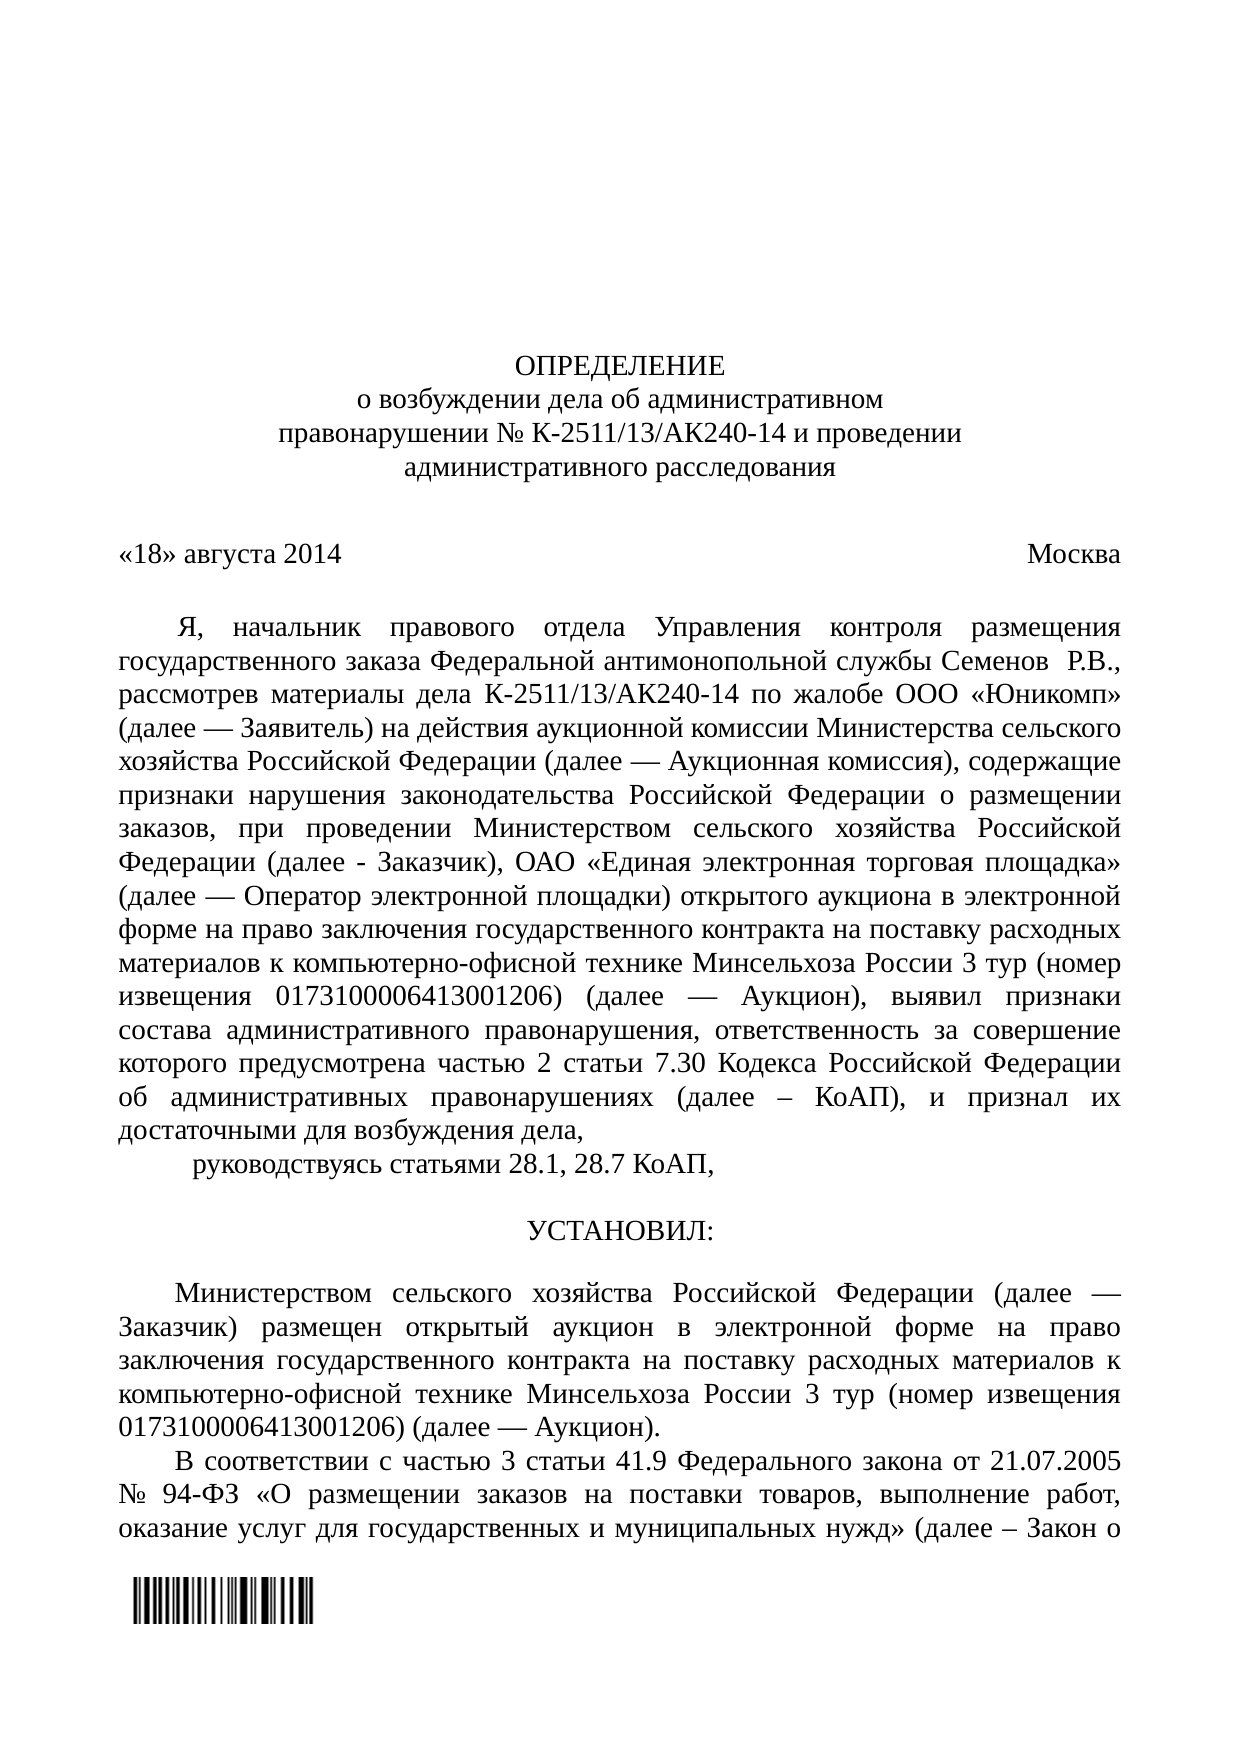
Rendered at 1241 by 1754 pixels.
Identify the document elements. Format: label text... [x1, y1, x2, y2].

text В соответствии с частью 3 статьи 41.9 Федерального закона от 21.07.2005 № 94-ФЗ «О размещении заказов на поставки товаров, выполнение работ, оказание услуг для государственных и муниципальных нужд» (далее – Закон о [118, 1443, 1122, 1544]
text Министерством сельского хозяйства Российской Федерации (далее — Заказчик) размещен открытый аукцион в электронной форме на право заключения государственного контракта на поставку расходных материалов к компьютерно-офисной технике Минсельхоза России 3 тур (номер извещения 0173100006413001206) (далее — Аукцион). [118, 1275, 1122, 1443]
text Я, начальник правового отдела Управления контроля размещения государственного заказа Федеральной антимонопольной службы Семенов Р.В., рассмотрев материалы дела К-2511/13/АК240-14 по жалобе ООО «Юникомп» (далее — Заявитель) на действия аукционной комиссии Министерства сельского хозяйства Российской Федерации (далее — Аукционная комиссия), содержащие признаки нарушения законодательства Российской Федерации о размещении заказов, при проведении Министерством сельского хозяйства Российской Федерации (далее - Заказчик), ОАО «Единая электронная торговая площадка» (далее — Оператор электронной площадки) открытого аукциона в электронной форме на право заключения государственного контракта на поставку расходных материалов к компьютерно-офисной технике Минсельхоза России 3 тур (номер извещения 0173100006413001206) (далее — Аукцион), выявил признаки состава административного правонарушения, ответственность за совершение которого предусмотрена частью 2 статьи 7.30 Кодекса Российской Федерации об административных правонарушениях (далее – КоАП), и признал их достаточными для возбуждения дела, [118, 609, 1122, 1146]
text правонарушении № К-2511/13/АК240-14 и проведении [118, 415, 1122, 449]
text руководствуясь статьями 28.1, 28.7 КоАП, [118, 1146, 1122, 1179]
text УСТАНОВИЛ: [118, 1213, 1122, 1247]
text административного расследования [118, 449, 1122, 482]
text ОПРЕДЕЛЕНИЕ [118, 348, 1122, 382]
text «18» августа 2014 Москва [118, 537, 1122, 570]
text о возбуждении дела об административном [118, 382, 1122, 415]
picture [118, 1577, 331, 1624]
